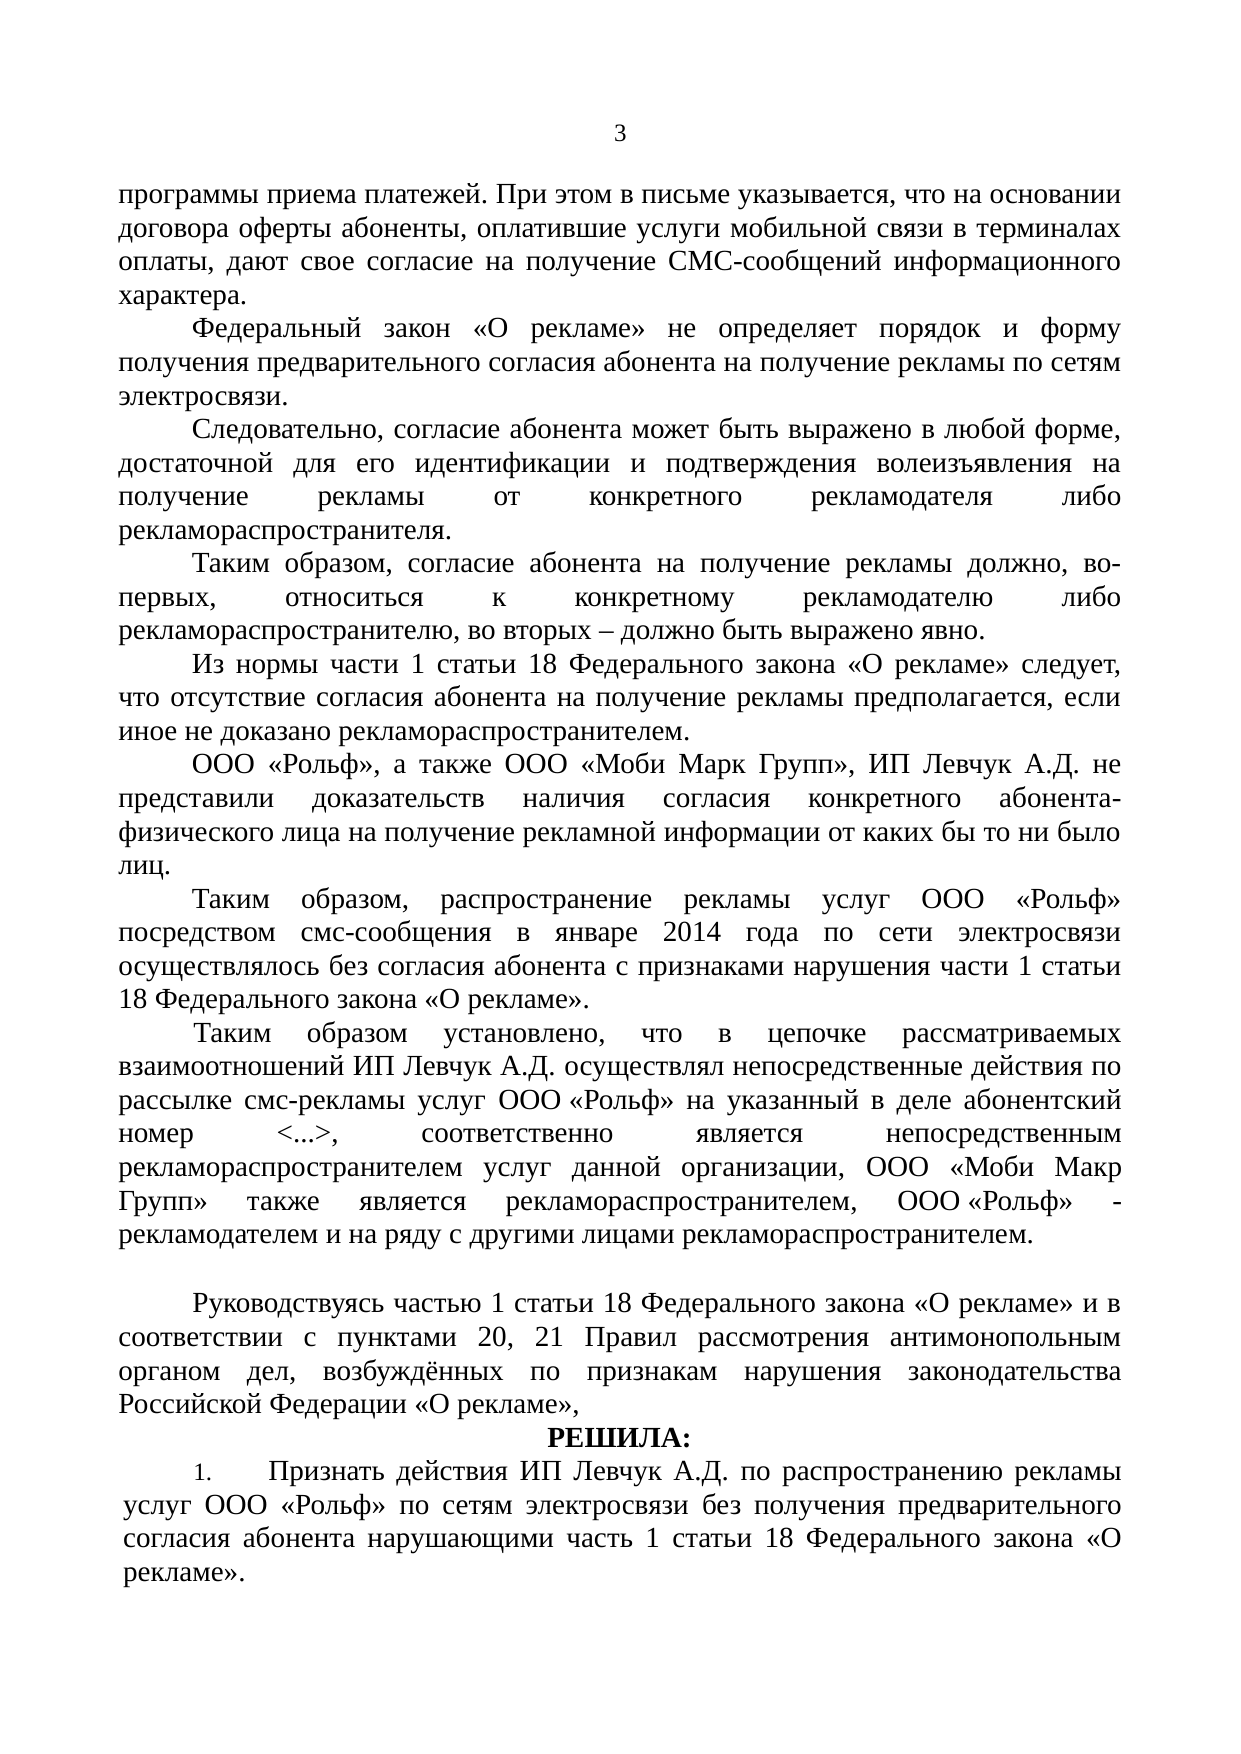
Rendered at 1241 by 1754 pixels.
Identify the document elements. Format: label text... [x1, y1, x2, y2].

text программы приема платежей. При этом в письме указывается, что на основании договора оферты абоненты, оплатившие услуги мобильной связи в терминалах оплаты, дают свое согласие на получение СМС-сообщений информационного характера. [118, 176, 1122, 311]
text Руководствуясь частью 1 статьи 18 Федерального закона «О рекламе» и в соответствии с пунктами 20, 21 Правил рассмотрения антимонопольным органом дел, возбуждённых по признакам нарушения законодательства Российской Федерации «О рекламе», [118, 1286, 1122, 1420]
text Из нормы части 1 статьи 18 Федерального закона «О рекламе» следует, что отсутствие согласия абонента на получение рекламы предполагается, если иное не доказано рекламораспространителем. [118, 646, 1122, 747]
text Таким образом, согласие абонента на получение рекламы должно, во-первых, относиться к конкретному рекламодателю либо рекламораспространителю, во вторых – должно быть выражено явно. [118, 545, 1122, 646]
list Признать действия ИП Левчук А.Д. по распространению рекламы услуг ООО «Рольф» по сетям электросвязи без получения предварительного согласия абонента нарушающими часть 1 статьи 18 Федерального закона «О рекламе». [123, 1453, 1122, 1587]
text Следовательно, согласие абонента может быть выражено в любой форме, достаточной для его идентификации и подтверждения волеизъявления на получение рекламы от конкретного рекламодателя либо рекламораспространителя. [118, 411, 1122, 545]
text ООО «Рольф», а также ООО «Моби Марк Групп», ИП Левчук А.Д. не представили доказательств наличия согласия конкретного абонента-физического лица на получение рекламной информации от каких бы то ни было лиц. [118, 747, 1122, 881]
text РЕШИЛА: [117, 1420, 1122, 1453]
text Федеральный закон «О рекламе» не определяет порядок и форму получения предварительного согласия абонента на получение рекламы по сетям электросвязи. [118, 311, 1122, 411]
text Таким образом, распространение рекламы услуг ООО «Рольф» посредством смс-сообщения в январе 2014 года по сети электросвязи осуществлялось без согласия абонента с признаками нарушения части 1 статьи 18 Федерального закона «О рекламе». [118, 881, 1122, 1015]
text Таким образом установлено, что в цепочке рассматриваемых взаимоотношений ИП Левчук А.Д. осуществлял непосредственные действия по рассылке смс-рекламы услуг ООО «Рольф» на указанный в деле абонентский номер <...>, соответственно является непосредственным рекламораспространителем услуг данной организации, ООО «Моби Макр Групп» также является рекламораспространителем, ООО «Рольф» - рекламодателем и на ряду с другими лицами рекламораспространителем. [118, 1015, 1122, 1250]
